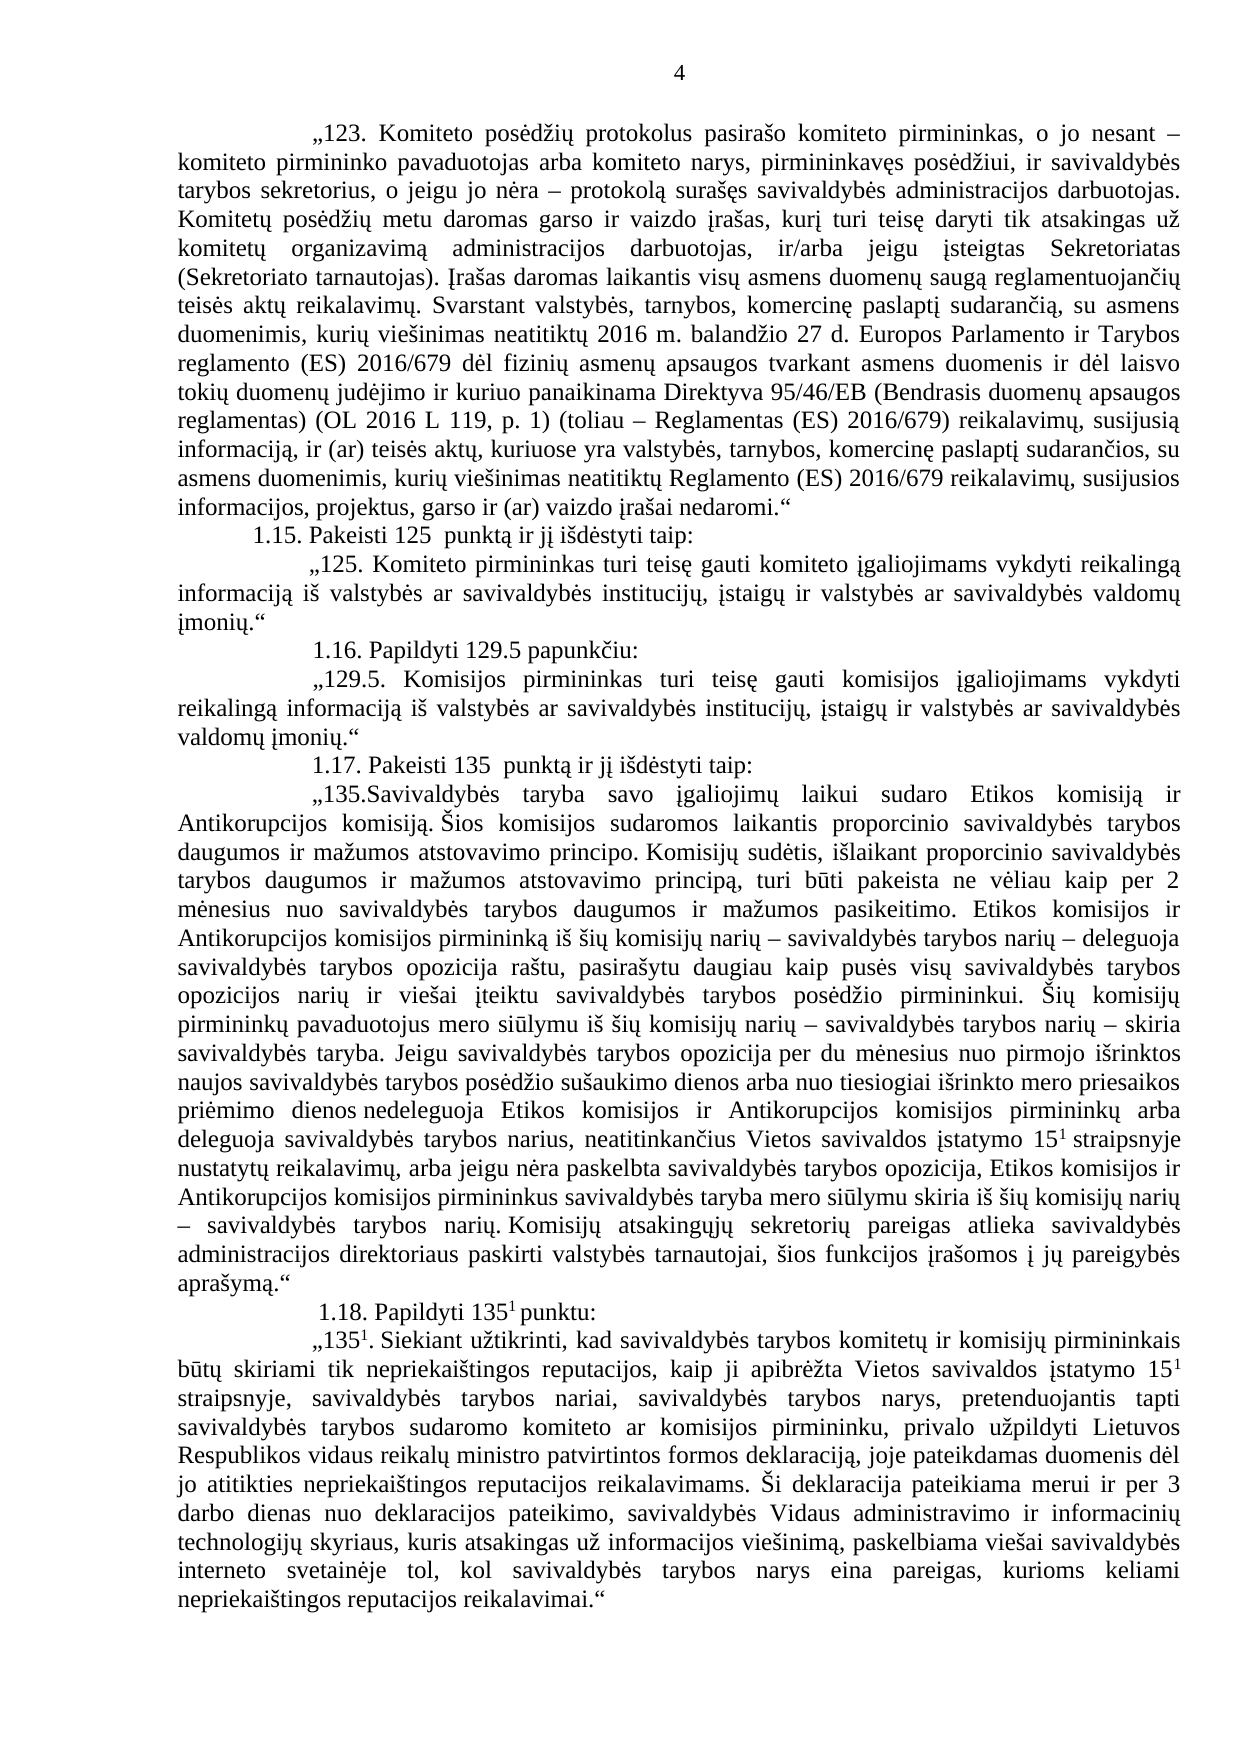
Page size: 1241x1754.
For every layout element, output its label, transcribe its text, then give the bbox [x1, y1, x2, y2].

text 1.17. Pakeisti 135 punktą ir jį išdėstyti taip: [177, 751, 1181, 779]
text „1351. Siekiant užtikrinti, kad savivaldybės tarybos komitetų ir komisijų pirmininkais būtų skiriami tik nepriekaištingos reputacijos, kaip ji apibrėžta Vietos savivaldos įstatymo 151 straipsnyje, savivaldybės tarybos nariai, savivaldybės tarybos narys, pretenduojantis tapti savivaldybės tarybos sudaromo komiteto ar komisijos pirmininku, privalo užpildyti Lietuvos Respublikos vidaus reikalų ministro patvirtintos formos deklaraciją, joje pateikdamas duomenis dėl jo atitikties nepriekaištingos reputacijos reikalavimams. Ši deklaracija pateikiama merui ir per 3 darbo dienas nuo deklaracijos pateikimo, savivaldybės Vidaus administravimo ir informacinių technologijų skyriaus, kuris atsakingas už informacijos viešinimą, paskelbiama viešai savivaldybės interneto svetainėje tol, kol savivaldybės tarybos narys eina pareigas, kurioms keliami nepriekaištingos reputacijos reikalavimai.“ [177, 1326, 1181, 1613]
text „129.5. Komisijos pirmininkas turi teisę gauti komisijos įgaliojimams vykdyti reikalingą informaciją iš valstybės ar savivaldybės institucijų, įstaigų ir valstybės ar savivaldybės valdomų įmonių.“ [177, 664, 1181, 751]
text 1.16. Papildyti 129.5 papunkčiu: [177, 636, 1181, 664]
text 1.18. Papildyti 1351 punktu: [177, 1297, 1181, 1326]
text „125. Komiteto pirmininkas turi teisę gauti komiteto įgaliojimams vykdyti reikalingą informaciją iš valstybės ar savivaldybės institucijų, įstaigų ir valstybės ar savivaldybės valdomų įmonių.“ [177, 549, 1181, 636]
text „123. Komiteto posėdžių protokolus pasirašo komiteto pirmininkas, o jo nesant – komiteto pirmininko pavaduotojas arba komiteto narys, pirmininkavęs posėdžiui, ir savivaldybės tarybos sekretorius, o jeigu jo nėra – protokolą surašęs savivaldybės administracijos darbuotojas. Komitetų posėdžių metu daromas garso ir vaizdo įrašas, kurį turi teisę daryti tik atsakingas už komitetų organizavimą administracijos darbuotojas, ir/arba jeigu įsteigtas Sekretoriatas (Sekretoriato tarnautojas). Įrašas daromas laikantis visų asmens duomenų saugą reglamentuojančių teisės aktų reikalavimų. Svarstant valstybės, tarnybos, komercinę paslaptį sudarančią, su asmens duomenimis, kurių viešinimas neatitiktų 2016 m. balandžio 27 d. Europos Parlamento ir Tarybos reglamento (ES) 2016/679 dėl fizinių asmenų apsaugos tvarkant asmens duomenis ir dėl laisvo tokių duomenų judėjimo ir kuriuo panaikinama Direktyva 95/46/EB (Bendrasis duomenų apsaugos reglamentas) (OL 2016 L 119, p. 1) (toliau – Reglamentas (ES) 2016/679) reikalavimų, susijusią informaciją, ir (ar) teisės aktų, kuriuose yra valstybės, tarnybos, komercinę paslaptį sudarančios, su asmens duomenimis, kurių viešinimas neatitiktų Reglamento (ES) 2016/679 reikalavimų, susijusios informacijos, projektus, garso ir (ar) vaizdo įrašai nedaromi.“ [177, 118, 1181, 521]
text „135.Savivaldybės taryba savo įgaliojimų laikui sudaro Etikos komisiją ir Antikorupcijos komisiją. Šios komisijos sudaromos laikantis proporcinio savivaldybės tarybos daugumos ir mažumos atstovavimo principo. Komisijų sudėtis, išlaikant proporcinio savivaldybės tarybos daugumos ir mažumos atstovavimo principą, turi būti pakeista ne vėliau kaip per 2 mėnesius nuo savivaldybės tarybos daugumos ir mažumos pasikeitimo. Etikos komisijos ir Antikorupcijos komisijos pirmininką iš šių komisijų narių – savivaldybės tarybos narių – deleguoja savivaldybės tarybos opozicija raštu, pasirašytu daugiau kaip pusės visų savivaldybės tarybos opozicijos narių ir viešai įteiktu savivaldybės tarybos posėdžio pirmininkui. Šių komisijų pirmininkų pavaduotojus mero siūlymu iš šių komisijų narių – savivaldybės tarybos narių – skiria savivaldybės taryba. Jeigu savivaldybės tarybos opozicija per du mėnesius nuo pirmojo išrinktos naujos savivaldybės tarybos posėdžio sušaukimo dienos arba nuo tiesiogiai išrinkto mero priesaikos priėmimo dienos nedeleguoja Etikos komisijos ir Antikorupcijos komisijos pirmininkų arba deleguoja savivaldybės tarybos narius, neatitinkančius Vietos savivaldos įstatymo 151 straipsnyje nustatytų reikalavimų, arba jeigu nėra paskelbta savivaldybės tarybos opozicija, Etikos komisijos ir Antikorupcijos komisijos pirmininkus savivaldybės taryba mero siūlymu skiria iš šių komisijų narių – savivaldybės tarybos narių. Komisijų atsakingųjų sekretorių pareigas atlieka savivaldybės administracijos direktoriaus paskirti valstybės tarnautojai, šios funkcijos įrašomos į jų pareigybės aprašymą.“ [177, 779, 1181, 1297]
text 1.15. Pakeisti 125 punktą ir jį išdėstyti taip: [177, 521, 1181, 549]
